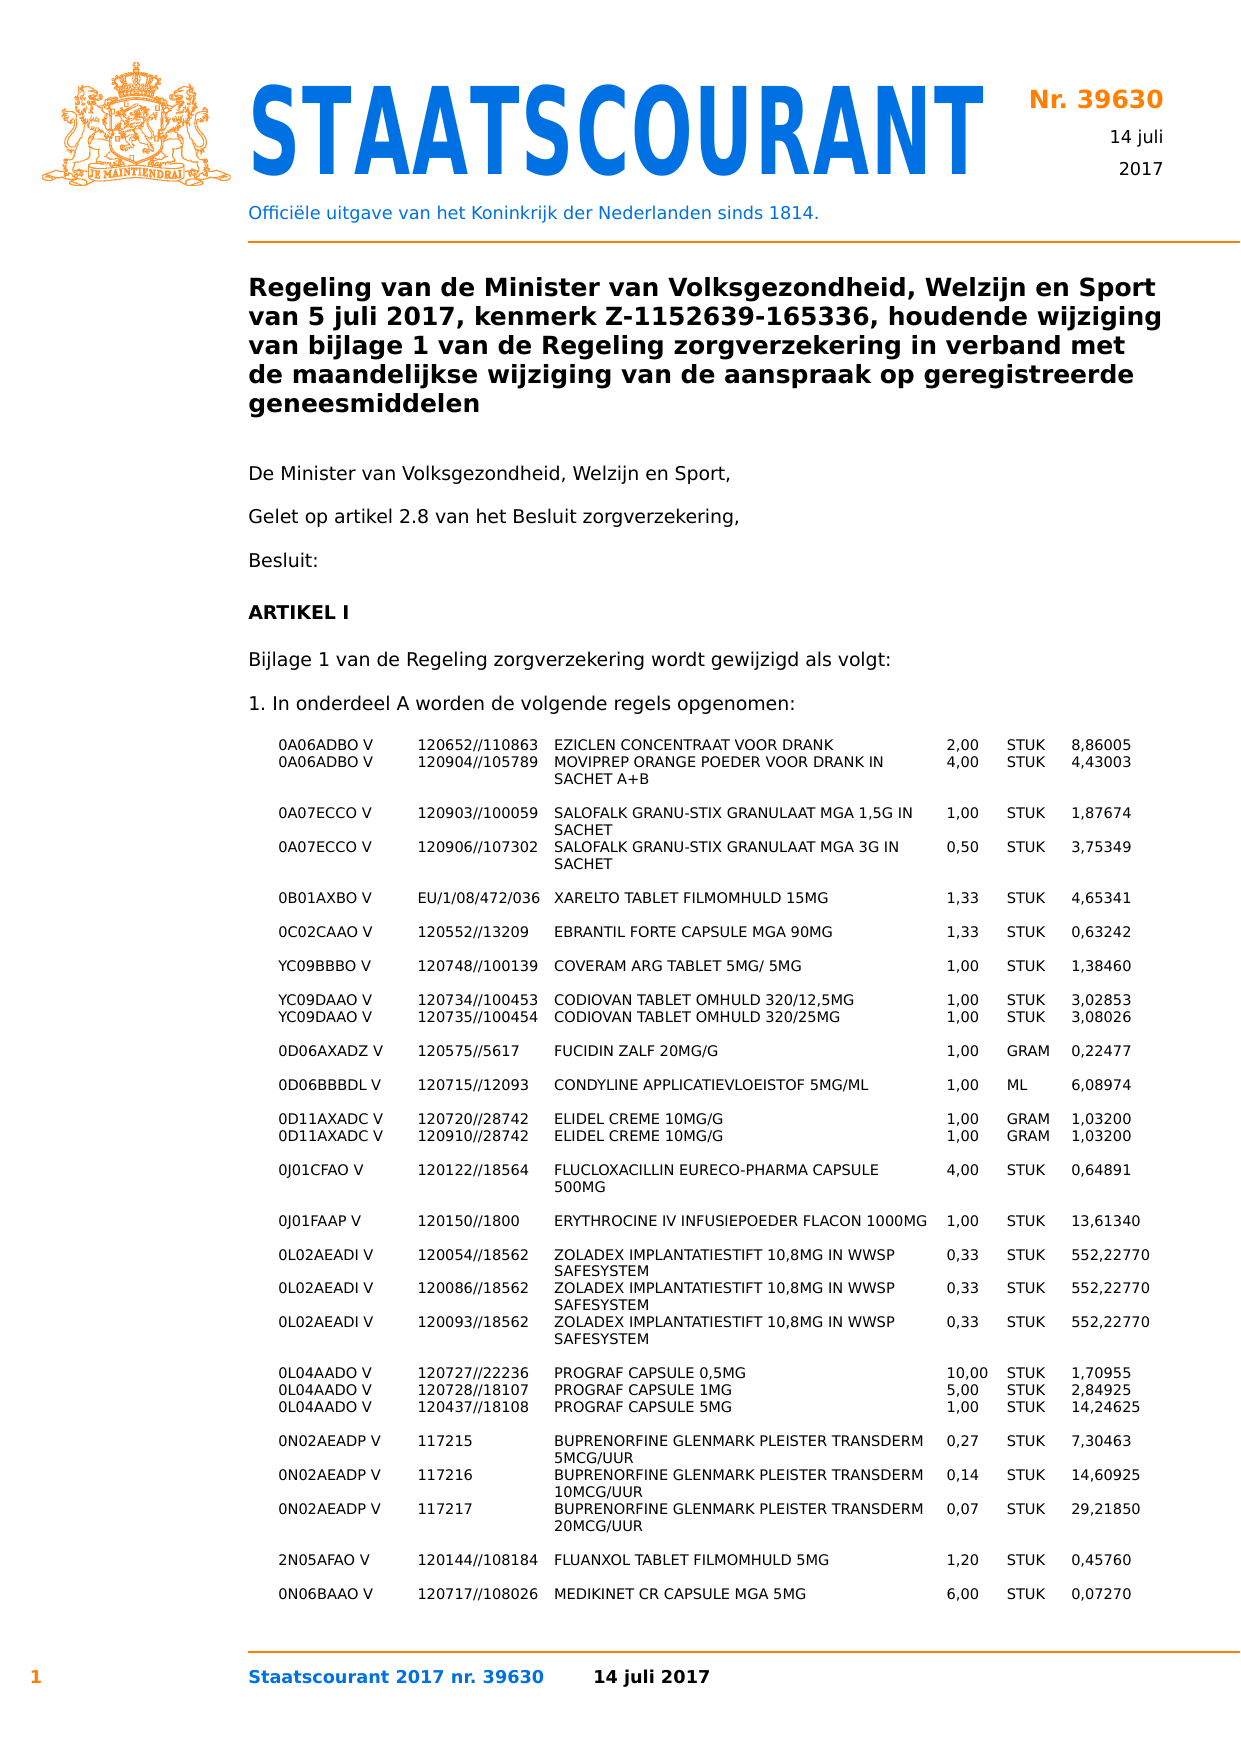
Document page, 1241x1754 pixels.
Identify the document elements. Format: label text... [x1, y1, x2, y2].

table_cell [411, 1416, 548, 1433]
subtitle ARTIKEL I [248, 602, 1163, 624]
table_cell ELIDEL CREME 10MG/G [548, 1111, 940, 1127]
table_cell 1,38460 [1065, 958, 1163, 975]
table_cell [1001, 1416, 1065, 1433]
table_cell [278, 1094, 411, 1111]
table_cell [1065, 907, 1163, 924]
table_header 0A06ADBO V [278, 737, 411, 754]
table_cell STUK [1001, 1552, 1065, 1569]
table_cell 0C02CAAO V [278, 924, 411, 941]
table_cell [548, 788, 940, 805]
table_cell 117216 [411, 1467, 548, 1501]
table_cell [411, 1569, 548, 1586]
table_cell STUK [1001, 992, 1065, 1009]
table_cell 14,24625 [1065, 1399, 1163, 1416]
table_cell 0N02AEADP V [278, 1501, 411, 1535]
table_cell 552,22770 [1065, 1314, 1163, 1348]
table_cell [548, 1094, 940, 1111]
table_cell 2017 [998, 153, 1240, 203]
table_cell 14 juli [998, 121, 1240, 153]
table_cell [548, 1569, 940, 1586]
table_cell BUPRENORFINE GLENMARK PLEISTER TRANSDERM 20MCG/UUR [548, 1501, 940, 1535]
text Gelet op artikel 2.8 van het Besluit zorgverzekering, [248, 506, 1163, 528]
table_cell [411, 941, 548, 958]
table_cell [1065, 1060, 1163, 1077]
table_cell GRAM [1001, 1043, 1065, 1059]
table_cell [411, 1060, 548, 1077]
table_cell 120144//108184 [411, 1552, 548, 1569]
table_cell [548, 1229, 940, 1246]
table_cell SALOFALK GRANU-STIX GRANULAAT MGA 1,5G IN SACHET [548, 805, 940, 839]
table_cell 1,33 [940, 890, 1001, 907]
table_cell 120906//107302 [411, 839, 548, 873]
table_cell [411, 1026, 548, 1043]
table_cell COVERAM ARG TABLET 5MG/ 5MG [548, 958, 940, 975]
table_cell EBRANTIL FORTE CAPSULE MGA 90MG [548, 924, 940, 941]
table_cell STUK [1001, 1433, 1065, 1467]
table_cell [1001, 1145, 1065, 1161]
table_cell 1,00 [940, 958, 1001, 975]
table_cell 10,00 [940, 1365, 1001, 1382]
table_cell GRAM [1001, 1111, 1065, 1127]
table_cell [278, 1535, 411, 1552]
table_cell ZOLADEX IMPLANTATIESTIFT 10,8MG IN WWSP SAFESYSTEM [548, 1246, 940, 1280]
table_cell [411, 788, 548, 805]
table_cell 120903//100059 [411, 805, 548, 839]
table_cell 1,00 [940, 1043, 1001, 1059]
table_cell [1065, 1145, 1163, 1161]
table_cell [1001, 1060, 1065, 1077]
table_cell STUK [1001, 1009, 1065, 1026]
table_cell [1065, 873, 1163, 890]
text Besluit: [248, 550, 1163, 572]
table_cell 552,22770 [1065, 1246, 1163, 1280]
table_cell GRAM [1001, 1128, 1065, 1144]
table_cell [940, 788, 1001, 805]
table_cell [940, 1569, 1001, 1586]
table_cell [940, 1060, 1001, 1077]
table_cell ZOLADEX IMPLANTATIESTIFT 10,8MG IN WWSP SAFESYSTEM [548, 1280, 940, 1314]
table_cell 0,50 [940, 839, 1001, 873]
table_cell [1065, 1569, 1163, 1586]
table_cell 120086//18562 [411, 1280, 548, 1314]
table_cell [411, 1094, 548, 1111]
table_cell PROGRAF CAPSULE 5MG [548, 1399, 940, 1416]
table_cell [278, 1348, 411, 1365]
table_cell 1,00 [940, 1213, 1001, 1229]
table_cell MOVIPREP ORANGE POEDER VOOR DRANK IN SACHET A+B [548, 754, 940, 788]
table_cell 29,21850 [1065, 1501, 1163, 1535]
table_cell ML [1001, 1077, 1065, 1093]
table_cell CODIOVAN TABLET OMHULD 320/25MG [548, 1009, 940, 1026]
table_cell 0,07270 [1065, 1586, 1163, 1603]
table_cell 0L02AEADI V [278, 1246, 411, 1280]
table_cell [278, 1145, 411, 1161]
table_cell 0D11AXADC V [278, 1111, 411, 1127]
table_cell 1,00 [940, 1077, 1001, 1093]
table_cell 120717//108026 [411, 1586, 548, 1603]
table_cell [278, 941, 411, 958]
table_cell Officiële uitgave van het Koninkrijk der Nederlanden sinds 1814. [248, 203, 1240, 241]
table_cell 117215 [411, 1433, 548, 1467]
table_cell [940, 1416, 1001, 1433]
table_cell 120727//22236 [411, 1365, 548, 1382]
table_cell ERYTHROCINE IV INFUSIEPOEDER FLACON 1000MG [548, 1213, 940, 1229]
table_cell 1,03200 [1065, 1128, 1163, 1144]
table_cell [548, 1026, 940, 1043]
table_cell 1,00 [940, 1111, 1001, 1127]
table_cell [940, 1348, 1001, 1365]
table_cell 0,22477 [1065, 1043, 1163, 1059]
table_cell XARELTO TABLET FILMOMHULD 15MG [548, 890, 940, 907]
table_cell 1,00 [940, 1399, 1001, 1416]
table_cell 0J01CFAO V [278, 1161, 411, 1195]
subtitle Regeling van de Minister van Volksgezondheid, Welzijn en Sport van 5 juli 2017, kenmerk Z-1152639-165336, houdende wijziging van bijlage 1 van de Regeling zorgverzekering in verband met de maandelijkse wijziging van de aanspraak op geregistreerde geneesmiddelen [248, 273, 1163, 419]
table_cell 120575//5617 [411, 1043, 548, 1059]
table_header STUK [1001, 737, 1065, 754]
table_cell 1,00 [940, 1009, 1001, 1026]
table_cell STUK [1001, 1161, 1065, 1195]
table_cell [411, 907, 548, 924]
table_cell [278, 873, 411, 890]
table_cell STUK [1001, 1280, 1065, 1314]
table_cell [940, 873, 1001, 890]
table_cell BUPRENORFINE GLENMARK PLEISTER TRANSDERM 5MCG/UUR [548, 1433, 940, 1467]
table_cell [411, 873, 548, 890]
table_cell 120720//28742 [411, 1111, 548, 1127]
table_cell 0A07ECCO V [278, 805, 411, 839]
table_cell [278, 1060, 411, 1077]
table_cell [1065, 1026, 1163, 1043]
table_cell 120910//28742 [411, 1128, 548, 1144]
table_cell 0N02AEADP V [278, 1467, 411, 1501]
table_cell FLUCLOXACILLIN EURECO-PHARMA CAPSULE 500MG [548, 1161, 940, 1195]
table_cell [411, 975, 548, 992]
table_cell 0,45760 [1065, 1552, 1163, 1569]
table_cell 120715//12093 [411, 1077, 548, 1093]
table_cell 0A06ADBO V [278, 754, 411, 788]
table_cell [1001, 1195, 1065, 1212]
table_cell 1,87674 [1065, 805, 1163, 839]
table_cell [548, 1195, 940, 1212]
table_cell 0L04AADO V [278, 1399, 411, 1416]
table_cell CODIOVAN TABLET OMHULD 320/12,5MG [548, 992, 940, 1009]
table_cell [278, 1229, 411, 1246]
table_cell 120748//100139 [411, 958, 548, 975]
table_cell [548, 1416, 940, 1433]
table_cell 0D06AXADZ V [278, 1043, 411, 1059]
table_cell [1001, 788, 1065, 805]
table_cell 4,00 [940, 1161, 1001, 1195]
table_cell [411, 1229, 548, 1246]
table_cell 120904//105789 [411, 754, 548, 788]
table_cell [1065, 941, 1163, 958]
table_cell 120437//18108 [411, 1399, 548, 1416]
table_cell 552,22770 [1065, 1280, 1163, 1314]
table_cell 4,43003 [1065, 754, 1163, 788]
text De Minister van Volksgezondheid, Welzijn en Sport, [248, 463, 1163, 484]
table_cell ELIDEL CREME 10MG/G [548, 1128, 940, 1144]
table_cell [1001, 941, 1065, 958]
table_cell FUCIDIN ZALF 20MG/G [548, 1043, 940, 1059]
table_cell CONDYLINE APPLICATIEVLOEISTOF 5MG/ML [548, 1077, 940, 1093]
table_header 8,86005 [1065, 737, 1163, 754]
text 1. In onderdeel A worden de volgende regels opgenomen: [248, 693, 1163, 715]
text Bijlage 1 van de Regeling zorgverzekering wordt gewijzigd als volgt: [248, 649, 1163, 671]
table_cell STUK [1001, 958, 1065, 975]
table_cell PROGRAF CAPSULE 1MG [548, 1382, 940, 1399]
table_cell 0N02AEADP V [278, 1433, 411, 1467]
table_cell 117217 [411, 1501, 548, 1535]
table_cell ZOLADEX IMPLANTATIESTIFT 10,8MG IN WWSP SAFESYSTEM [548, 1314, 940, 1348]
table_cell [278, 788, 411, 805]
table_cell SALOFALK GRANU-STIX GRANULAAT MGA 3G IN SACHET [548, 839, 940, 873]
table_cell [278, 1026, 411, 1043]
table_cell 0,14 [940, 1467, 1001, 1501]
table_cell [278, 1569, 411, 1586]
table_cell 0D06BBBDL V [278, 1077, 411, 1093]
table_cell 0N06BAAO V [278, 1586, 411, 1603]
table_cell [548, 873, 940, 890]
table_cell [940, 1094, 1001, 1111]
table_cell [1001, 873, 1065, 890]
table_cell [278, 1416, 411, 1433]
table_cell STUK [1001, 1586, 1065, 1603]
table_cell 13,61340 [1065, 1213, 1163, 1229]
table_cell FLUANXOL TABLET FILMOMHULD 5MG [548, 1552, 940, 1569]
table_cell [940, 1229, 1001, 1246]
table_cell STUK [1001, 1399, 1065, 1416]
table_cell 2N05AFAO V [278, 1552, 411, 1569]
table_cell [548, 907, 940, 924]
table_cell STUK [1001, 1501, 1065, 1535]
table_cell [1001, 1094, 1065, 1111]
table_cell STUK [1001, 924, 1065, 941]
table_header STAATSCOURANT [248, 62, 998, 203]
table_cell 5,00 [940, 1382, 1001, 1399]
table_cell [1065, 975, 1163, 992]
table_cell [940, 941, 1001, 958]
table_cell 3,75349 [1065, 839, 1163, 873]
table_cell 0L02AEADI V [278, 1280, 411, 1314]
table_cell [1001, 975, 1065, 992]
table_cell [548, 1145, 940, 1161]
table_cell 2,84925 [1065, 1382, 1163, 1399]
table_cell 1,00 [940, 805, 1001, 839]
table_cell 120122//18564 [411, 1161, 548, 1195]
table_cell 0,27 [940, 1433, 1001, 1467]
table_cell [411, 1145, 548, 1161]
table_cell EU/1/08/472/036 [411, 890, 548, 907]
table_cell [411, 1195, 548, 1212]
table_cell [1065, 788, 1163, 805]
table_cell 4,00 [940, 754, 1001, 788]
table_cell [1065, 1348, 1163, 1365]
table_header 2,00 [940, 737, 1001, 754]
table_cell 6,08974 [1065, 1077, 1163, 1093]
table_cell [1001, 1348, 1065, 1365]
table_cell 120054//18562 [411, 1246, 548, 1280]
table_cell 120728//18107 [411, 1382, 548, 1399]
table_cell 120734//100453 [411, 992, 548, 1009]
table_cell [1001, 1229, 1065, 1246]
table_cell 3,02853 [1065, 992, 1163, 1009]
table_cell STUK [1001, 754, 1065, 788]
table_header 120652//110863 [411, 737, 548, 754]
table_cell 0,33 [940, 1246, 1001, 1280]
picture [41, 62, 231, 186]
table_cell YC09DAAO V [278, 992, 411, 1009]
table_cell STUK [1001, 1314, 1065, 1348]
table_cell 1,20 [940, 1552, 1001, 1569]
table_cell 0L04AADO V [278, 1365, 411, 1382]
table_cell [940, 1535, 1001, 1552]
table_cell [1065, 1195, 1163, 1212]
table_cell [1001, 1535, 1065, 1552]
table_header Nr. 39630 [998, 62, 1240, 121]
table_cell 4,65341 [1065, 890, 1163, 907]
table_cell 120150//1800 [411, 1213, 548, 1229]
table_cell 0L04AADO V [278, 1382, 411, 1399]
table_cell [1065, 1229, 1163, 1246]
table_cell 3,08026 [1065, 1009, 1163, 1026]
table_cell 120093//18562 [411, 1314, 548, 1348]
table_cell [1065, 1416, 1163, 1433]
table_cell STUK [1001, 1365, 1065, 1382]
table_cell STUK [1001, 1382, 1065, 1399]
table_cell 1,70955 [1065, 1365, 1163, 1382]
table_cell [411, 1348, 548, 1365]
table_cell 1,00 [940, 992, 1001, 1009]
table_cell STUK [1001, 1246, 1065, 1280]
table_cell [1001, 907, 1065, 924]
table_cell [278, 1195, 411, 1212]
table_cell [548, 1535, 940, 1552]
table_cell [411, 1535, 548, 1552]
table_header [25, 62, 248, 241]
table_cell STUK [1001, 839, 1065, 873]
table_cell 1,00 [940, 1128, 1001, 1144]
table_cell STUK [1001, 890, 1065, 907]
table_cell 7,30463 [1065, 1433, 1163, 1467]
table_cell 1,03200 [1065, 1111, 1163, 1127]
table_cell [940, 1026, 1001, 1043]
table_cell [278, 975, 411, 992]
table_cell MEDIKINET CR CAPSULE MGA 5MG [548, 1586, 940, 1603]
table_cell [1001, 1569, 1065, 1586]
table_header EZICLEN CONCENTRAAT VOOR DRANK [548, 737, 940, 754]
table_cell [940, 907, 1001, 924]
table_cell 0A07ECCO V [278, 839, 411, 873]
table_cell [940, 975, 1001, 992]
table_cell 0D11AXADC V [278, 1128, 411, 1144]
table_cell 0,33 [940, 1314, 1001, 1348]
table_cell 120735//100454 [411, 1009, 548, 1026]
table_cell 0,64891 [1065, 1161, 1163, 1195]
table_cell 0L02AEADI V [278, 1314, 411, 1348]
table_cell PROGRAF CAPSULE 0,5MG [548, 1365, 940, 1382]
table_cell [548, 975, 940, 992]
table_cell STUK [1001, 1213, 1065, 1229]
table_cell BUPRENORFINE GLENMARK PLEISTER TRANSDERM 10MCG/UUR [548, 1467, 940, 1501]
table_cell [940, 1195, 1001, 1212]
table_cell [548, 941, 940, 958]
table_cell 14,60925 [1065, 1467, 1163, 1501]
table_cell 0J01FAAP V [278, 1213, 411, 1229]
table_cell 0,07 [940, 1501, 1001, 1535]
table_cell 0,63242 [1065, 924, 1163, 941]
table_cell YC09DAAO V [278, 1009, 411, 1026]
table_cell STUK [1001, 805, 1065, 839]
table_cell STUK [1001, 1467, 1065, 1501]
table_cell 1,33 [940, 924, 1001, 941]
table_cell 0B01AXBO V [278, 890, 411, 907]
table_cell 0,33 [940, 1280, 1001, 1314]
table_cell [278, 907, 411, 924]
table_cell [940, 1145, 1001, 1161]
table_cell [548, 1060, 940, 1077]
table_cell [1065, 1094, 1163, 1111]
table_cell 120552//13209 [411, 924, 548, 941]
table_cell [1001, 1026, 1065, 1043]
table_cell 6,00 [940, 1586, 1001, 1603]
table_cell [548, 1348, 940, 1365]
table_cell [1065, 1535, 1163, 1552]
table_cell YC09BBBO V [278, 958, 411, 975]
